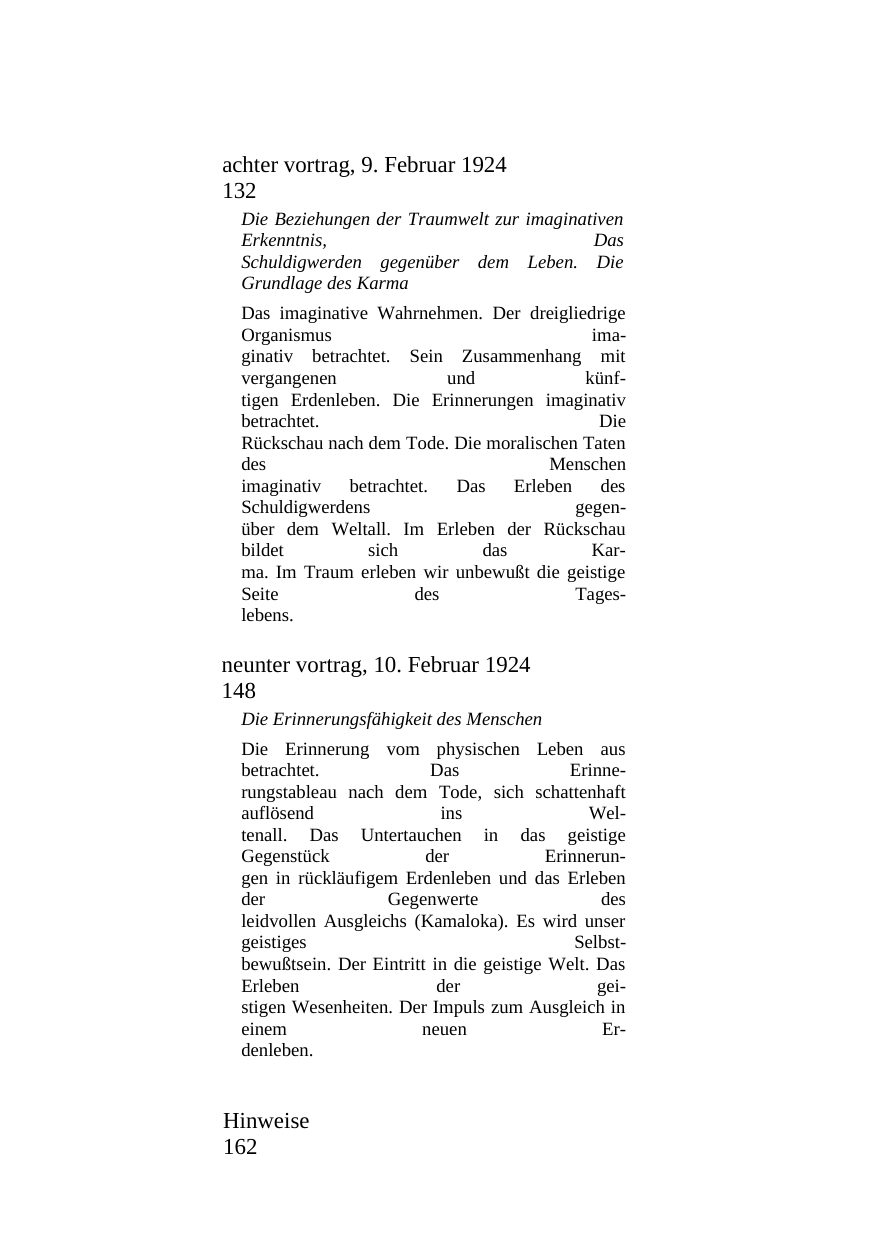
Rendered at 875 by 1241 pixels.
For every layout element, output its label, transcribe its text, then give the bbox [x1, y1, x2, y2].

text Die Erinnerungsfähigkeit des Menschen [241, 707, 683, 729]
text neunter vortrag, 10. Februar 1924 148 [221, 651, 683, 703]
text Das imaginative Wahrnehmen. Der dreigliedrige Organismus ima- ginativ betrachtet. Sein Zusammenhang mit vergangenen und künf- tigen Erdenleben. Die Erinnerungen imaginativ betrachtet. Die Rückschau nach dem Tode. Die moralischen Taten des Menschen imaginativ betrachtet. Das Erleben des Schuldigwerdens gegen- über dem Weltall. Im Erleben der Rückschau bildet sich das Kar- ma. Im Traum erleben wir unbewußt die geistige Seite des Tages- lebens. [241, 302, 626, 626]
text achter vortrag, 9. Februar 1924 132 [222, 151, 683, 203]
text Hinweise 162 [223, 1107, 683, 1159]
text Die Beziehungen der Traumwelt zur imaginativen Erkenntnis, Das Schuldigwerden gegenüber dem Leben. Die Grundlage des Karma [241, 208, 626, 294]
text Die Erinnerung vom physischen Leben aus betrachtet. Das Erinne- rungstableau nach dem Tode, sich schattenhaft auflösend ins Wel- tenall. Das Untertauchen in das geistige Gegenstück der Erinnerun- gen in rückläufigem Erdenleben und das Erleben der Gegenwerte des leidvollen Ausgleichs (Kamaloka). Es wird unser geistiges Selbst- bewußtsein. Der Eintritt in die geistige Welt. Das Erleben der gei- stigen Wesenheiten. Der Impuls zum Ausgleich in einem neuen Er- denleben. [241, 737, 626, 1061]
